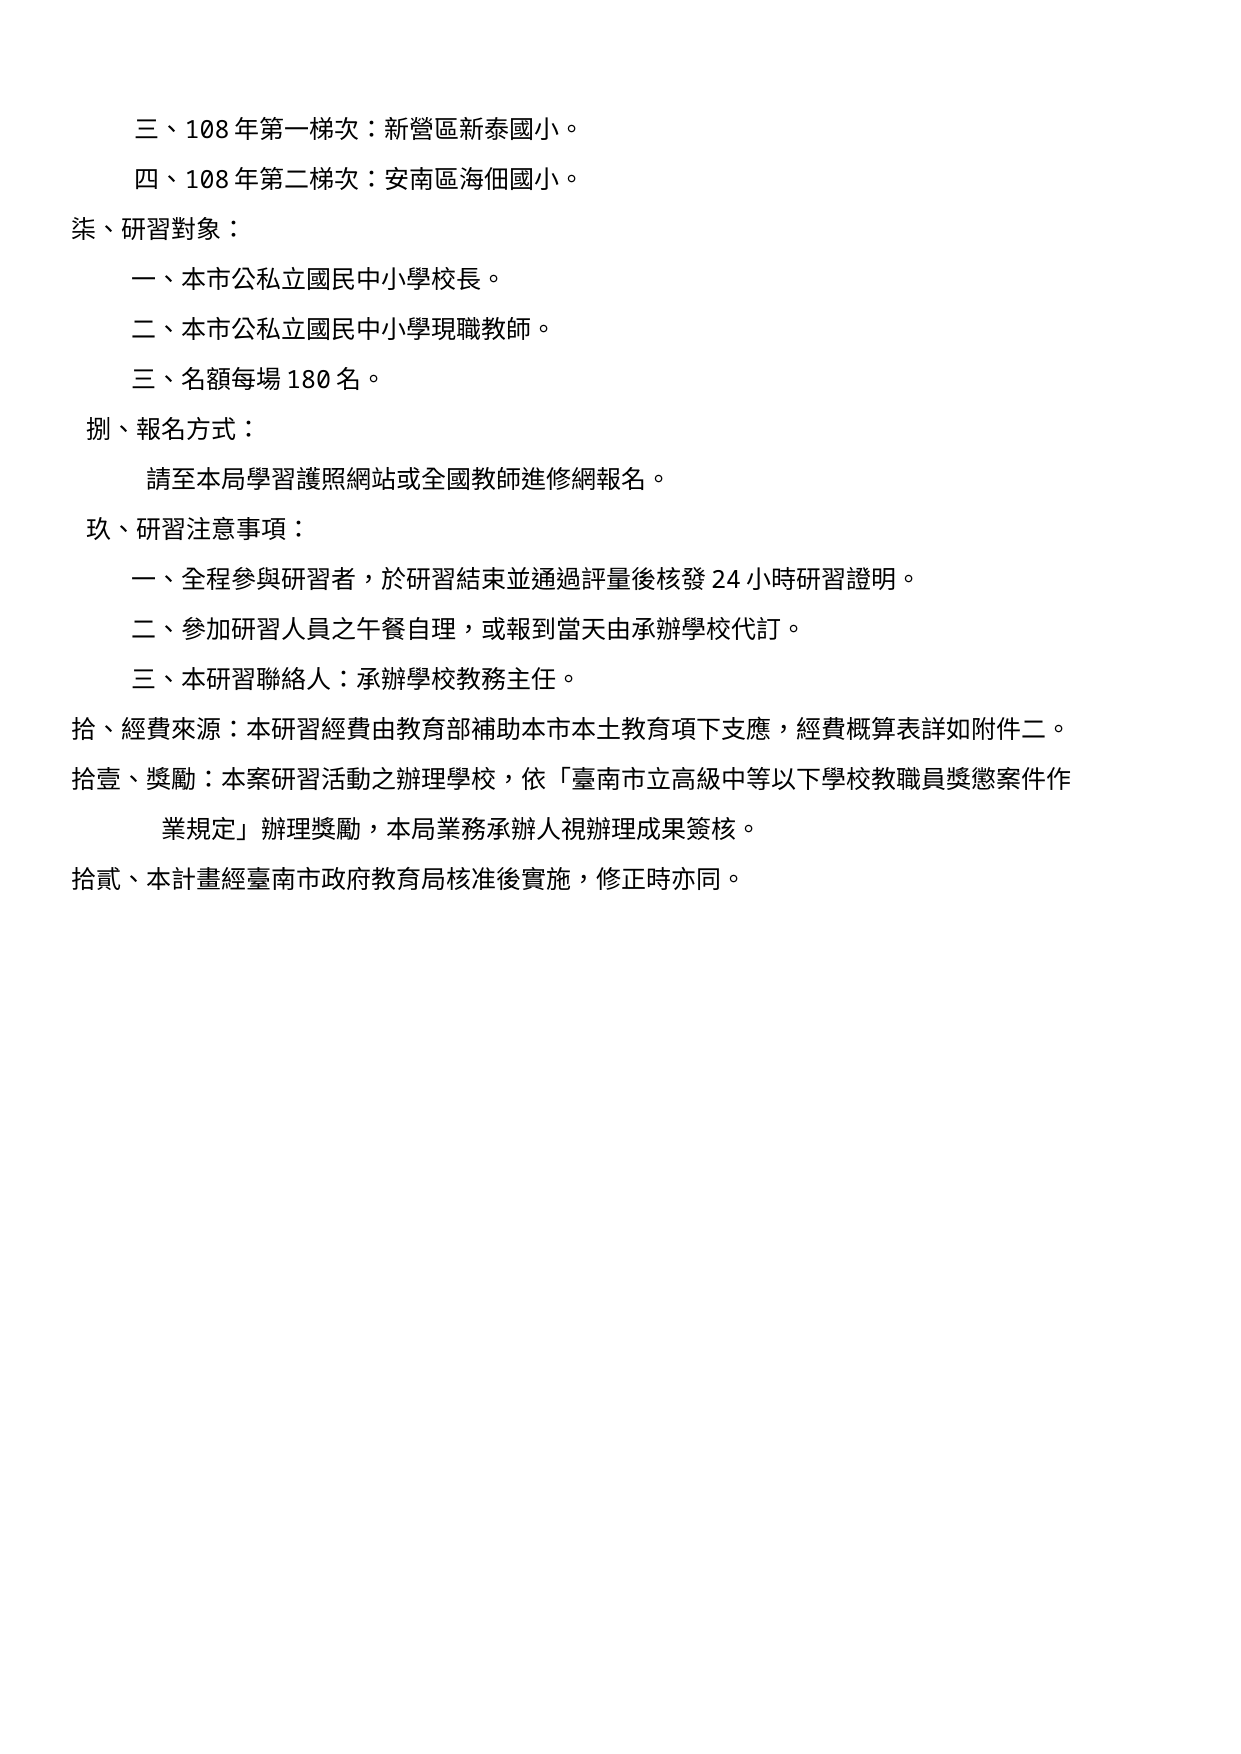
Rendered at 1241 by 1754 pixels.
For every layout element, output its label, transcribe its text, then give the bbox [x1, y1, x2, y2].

text 捌、報名方式： [71, 396, 1169, 446]
text 拾壹、獎勵：本案研習活動之辦理學校，依「臺南市立高級中等以下學校教職員獎懲案件作 [71, 746, 1169, 796]
text 玖、研習注意事項： [71, 496, 1169, 546]
text 拾貳、本計畫經臺南市政府教育局核准後實施，修正時亦同。 [71, 846, 1169, 896]
text 二、本市公私立國民中小學現職教師。 [71, 296, 1169, 346]
text 二、參加研習人員之午餐自理，或報到當天由承辦學校代訂。 [71, 596, 1169, 646]
text 請至本局學習護照網站或全國教師進修網報名。 [71, 446, 1169, 496]
text 一、全程參與研習者，於研習結束並通過評量後核發24小時研習證明。 [71, 546, 1169, 596]
text 三、名額每場180名。 [71, 346, 1169, 396]
text 四、108年第二梯次：安南區海佃國小。 [89, 146, 1169, 196]
text 柒、研習對象： [71, 196, 1169, 246]
text 業規定」辦理獎勵，本局業務承辦人視辦理成果簽核。 [71, 796, 1169, 846]
text 拾、經費來源：本研習經費由教育部補助本市本土教育項下支應，經費概算表詳如附件二。 [71, 696, 1169, 746]
text 三、108年第一梯次：新營區新泰國小。 [89, 96, 1169, 146]
text 三、本研習聯絡人：承辦學校教務主任。 [71, 646, 1169, 696]
text 一、本市公私立國民中小學校長。 [71, 246, 1169, 296]
